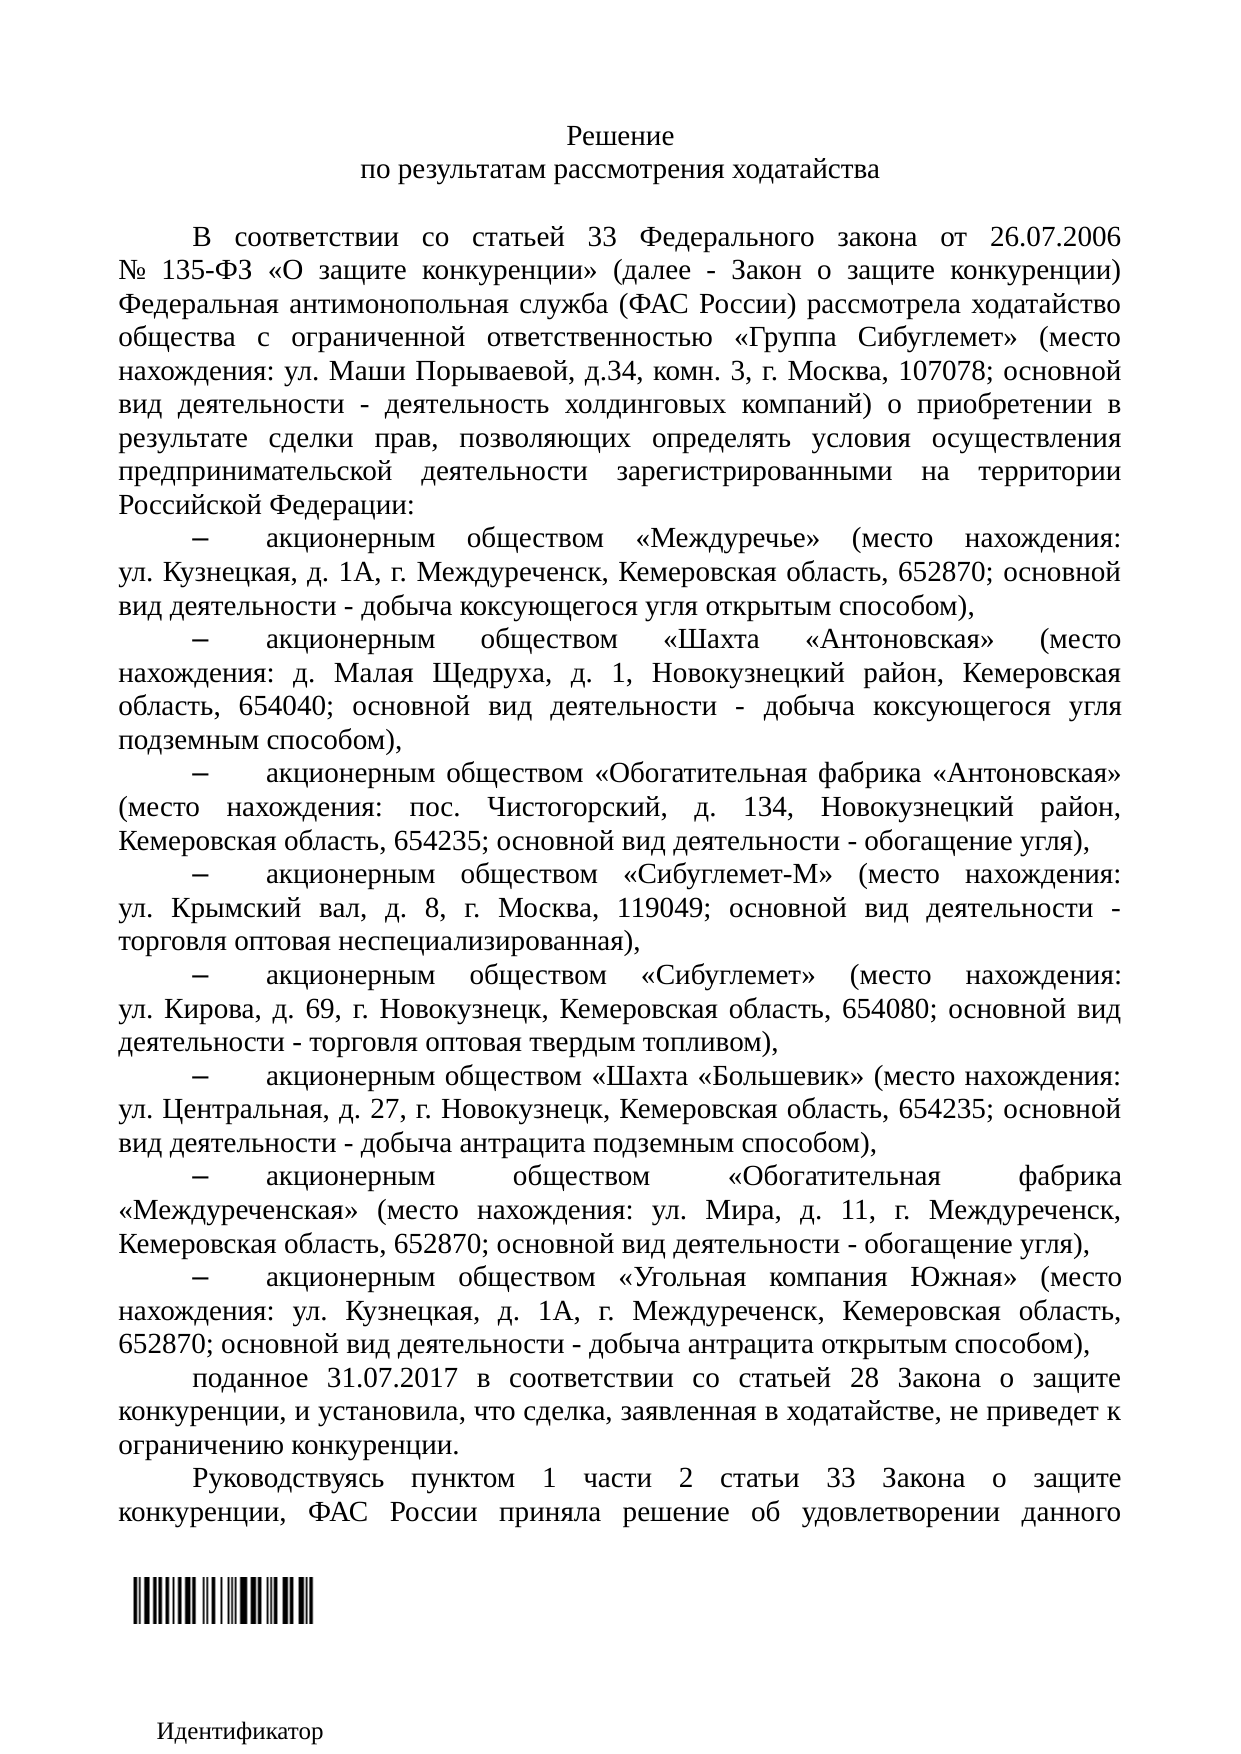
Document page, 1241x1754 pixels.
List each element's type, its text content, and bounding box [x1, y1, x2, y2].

list акционерным обществом «Сибуглемет-М» (место нахождения: ул. Крымский вал, д. 8, г. Москва, 119049; основной вид деятельности - торговля оптовая неспециализированная), [118, 856, 1122, 957]
list акционерным обществом «Угольная компания Южная» (место нахождения: ул. Кузнецкая, д. 1А, г. Междуреченск, Кемеровская область, 652870; основной вид деятельности - добыча антрацита открытым способом), [118, 1259, 1122, 1360]
picture [118, 1577, 331, 1624]
text по результатам рассмотрения ходатайства [118, 152, 1122, 185]
list акционерным обществом «Обогатительная фабрика «Междуреченская» (место нахождения: ул. Мира, д. 11, г. Междуреченск, Кемеровская область, 652870; основной вид деятельности - обогащение угля), [118, 1158, 1122, 1259]
list акционерным обществом «Сибуглемет» (место нахождения: ул. Кирова, д. 69, г. Новокузнецк, Кемеровская область, 654080; основной вид деятельности - торговля оптовая твердым топливом), [118, 957, 1122, 1058]
list акционерным обществом «Междуречье» (место нахождения: ул. Кузнецкая, д. 1А, г. Междуреченск, Кемеровская область, 652870; основной вид деятельности - добыча коксующегося угля открытым способом), [118, 521, 1122, 621]
list акционерным обществом «Шахта «Антоновская» (место нахождения: д. Малая Щедруха, д. 1, Новокузнецкий район, Кемеровская область, 654040; основной вид деятельности - добыча коксующегося угля подземным способом), [118, 621, 1122, 756]
text В соответствии со статьей 33 Федерального закона от 26.07.2006 № 135-ФЗ «О защите конкуренции» (далее - Закон о защите конкуренции) Федеральная антимонопольная служба (ФАС России) рассмотрела ходатайство общества с ограниченной ответственностью «Группа Сибуглемет» (место нахождения: ул. Маши Порываевой, д.34, комн. 3, г. Москва, 107078; основной вид деятельности - деятельность холдинговых компаний) о приобретении в результате сделки прав, позволяющих определять условия осуществления предпринимательской деятельности зарегистрированными на территории Российской Федерации: [118, 219, 1122, 521]
text Руководствуясь пунктом 1 части 2 статьи 33 Закона о защите конкуренции, ФАС России приняла решение об удовлетворении данного [118, 1461, 1122, 1528]
list акционерным обществом «Шахта «Большевик» (место нахождения: ул. Центральная, д. 27, г. Новокузнецк, Кемеровская область, 654235; основной вид деятельности - добыча антрацита подземным способом), [118, 1058, 1122, 1158]
list акционерным обществом «Обогатительная фабрика «Антоновская» (место нахождения: пос. Чистогорский, д. 134, Новокузнецкий район, Кемеровская область, 654235; основной вид деятельности - обогащение угля), [118, 756, 1122, 856]
text поданное 31.07.2017 в соответствии со статьей 28 Закона о защите конкуренции, и установила, что сделка, заявленная в ходатайстве, не приведет к ограничению конкуренции. [118, 1360, 1122, 1461]
text Решение [118, 118, 1122, 152]
